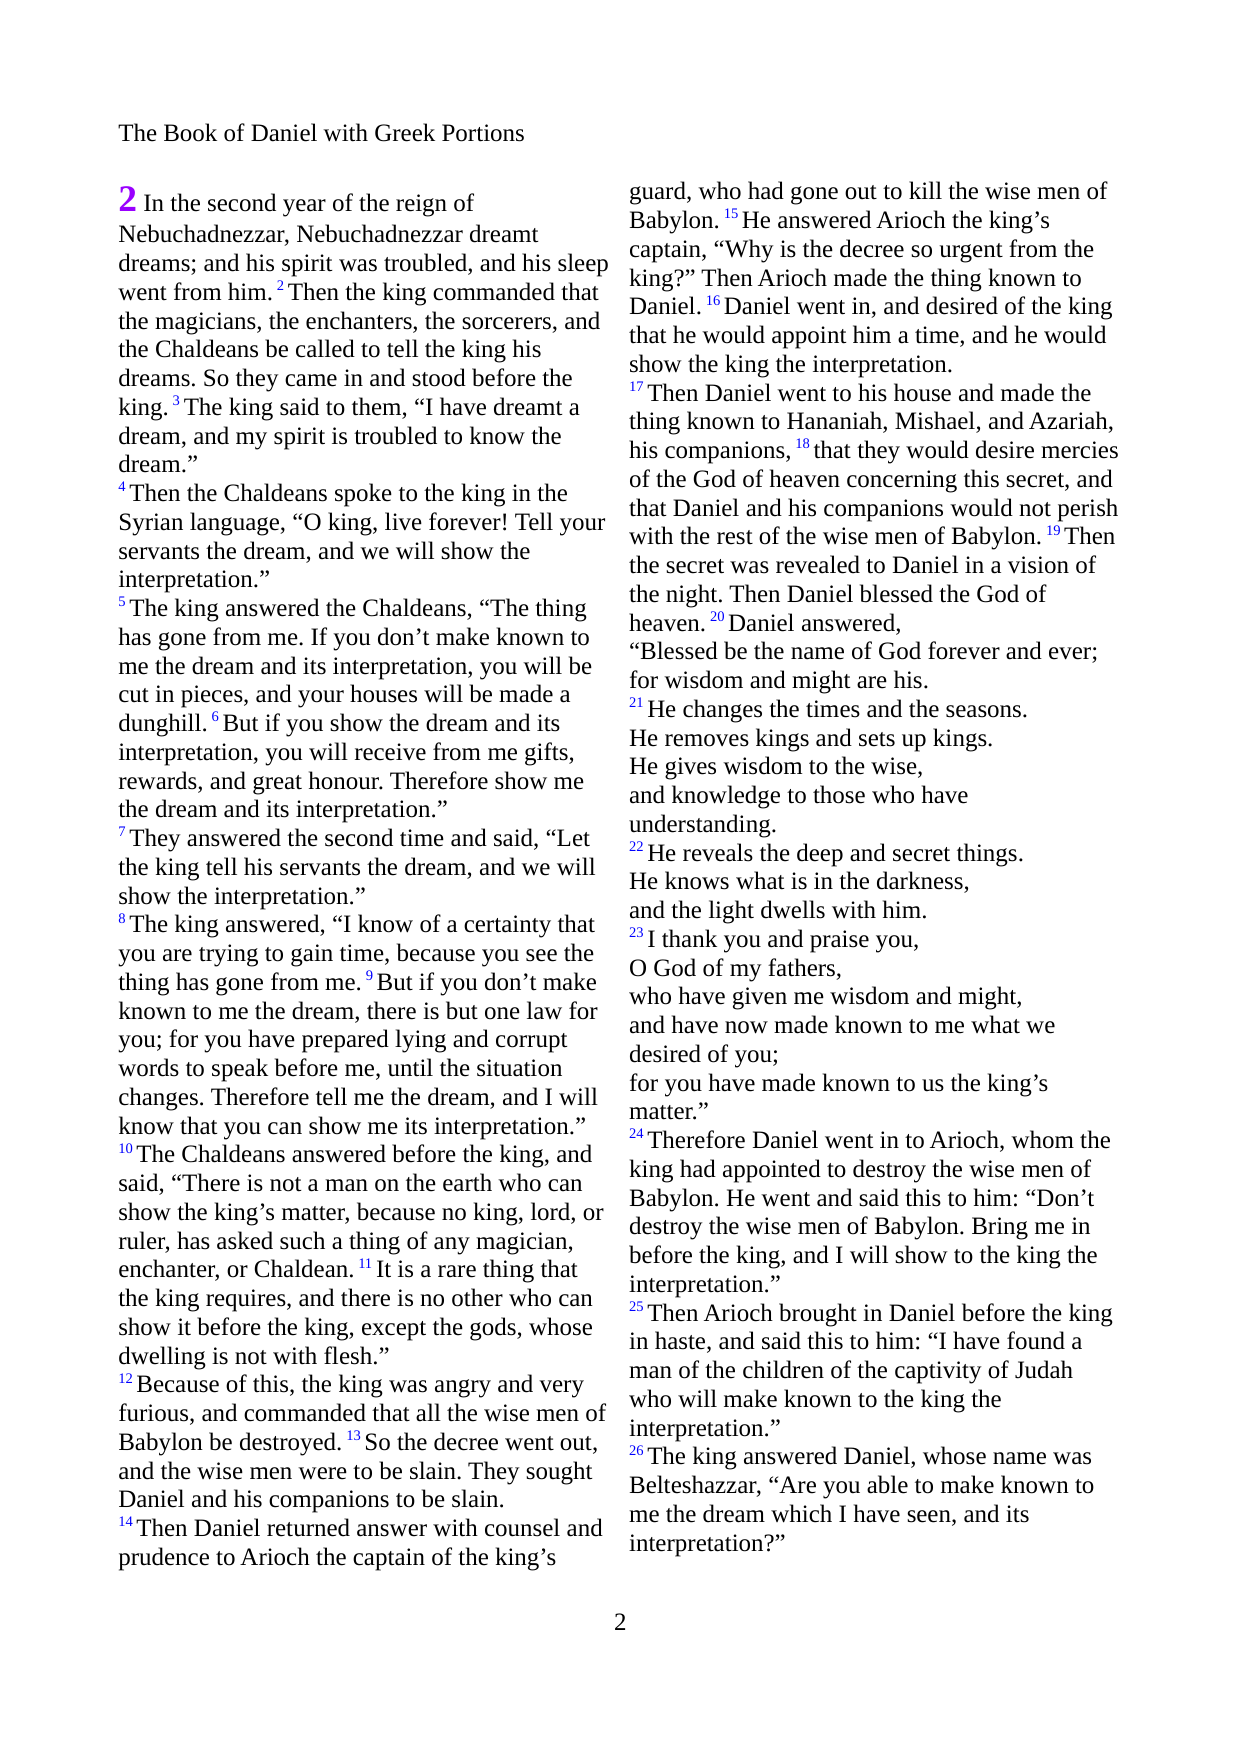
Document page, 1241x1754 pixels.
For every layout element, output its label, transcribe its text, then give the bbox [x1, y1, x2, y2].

text He gives wisdom to the wise, [629, 751, 1122, 780]
text 24 Therefore Daniel went in to Arioch, whom the king had appointed to destroy the wise men of Babylon. He went and said this to him: “Don’t destroy the wise men of Babylon. Bring me in before the king, and I will show to the king the interpretation.” [629, 1125, 1122, 1298]
text 17 Then Daniel went to his house and made the thing known to Hananiah, Mishael, and Azariah, his companions, 18 that they would desire mercies of the God of heaven concerning this secret, and that Daniel and his companions would not perish with the rest of the wise men of Babylon. 19 Then the secret was revealed to Daniel in a vision of the night. Then Daniel blessed the God of heaven. 20 Daniel answered, [629, 378, 1122, 636]
text 22 He reveals the deep and secret things. [629, 838, 1122, 866]
text He knows what is in the darkness, [629, 866, 1122, 895]
text He removes kings and sets up kings. [629, 723, 1122, 751]
text 12 Because of this, the king was angry and very furious, and commanded that all the wise men of Babylon be destroyed. 13 So the decree went out, and the wise men were to be slain. They sought Daniel and his companions to be slain. [118, 1369, 611, 1513]
text O God of my fathers, [629, 953, 1122, 981]
text “Blessed be the name of God forever and ever; [629, 636, 1122, 665]
text 25 Then Arioch brought in Daniel before the king in haste, and said this to him: “I have found a man of the children of the captivity of Judah who will make known to the king the interpretation.” [629, 1298, 1122, 1441]
text 14 Then Daniel returned answer with counsel and prudence to Arioch the captain of the king’s [118, 1513, 611, 1571]
text and have now made known to me what we desired of you; [629, 1010, 1122, 1068]
text for wisdom and might are his. [629, 665, 1122, 694]
text guard, who had gone out to kill the wise men of Babylon. 15 He answered Arioch the king’s captain, “Why is the decree so urgent from the king?” Then Arioch made the thing known to Daniel. 16 Daniel went in, and desired of the king that he would appoint him a time, and he would show the king the interpretation. [629, 176, 1122, 378]
text 2 In the second year of the reign of Nebuchadnezzar, Nebuchadnezzar dreamt dreams; and his spirit was troubled, and his sleep went from him. 2 Then the king commanded that the magicians, the enchanters, the sorcerers, and the Chaldeans be called to tell the king his dreams. So they came in and stood before the king. 3 The king said to them, “I have dreamt a dream, and my spirit is troubled to know the dream.” [118, 176, 611, 478]
text 10 The Chaldeans answered before the king, and said, “There is not a man on the earth who can show the king’s matter, because no king, lord, or ruler, has asked such a thing of any magician, enchanter, or Chaldean. 11 It is a rare thing that the king requires, and there is no other who can show it before the king, except the gods, whose dwelling is not with flesh.” [118, 1139, 611, 1369]
text who have given me wisdom and might, [629, 981, 1122, 1010]
text 21 He changes the times and the seasons. [629, 694, 1122, 723]
text 4 Then the Chaldeans spoke to the king in the Syrian language, “O king, live forever! Tell your servants the dream, and we will show the interpretation.” [118, 478, 611, 593]
text 5 The king answered the Chaldeans, “The thing has gone from me. If you don’t make known to me the dream and its interpretation, you will be cut in pieces, and your houses will be made a dunghill. 6 But if you show the dream and its interpretation, you will receive from me gifts, rewards, and great honour. Therefore show me the dream and its interpretation.” [118, 593, 611, 823]
text and the light dwells with him. [629, 895, 1122, 924]
text 8 The king answered, “I know of a certainty that you are trying to gain time, because you see the thing has gone from me. 9 But if you don’t make known to me the dream, there is but one law for you; for you have prepared lying and corrupt words to speak before me, until the situation changes. Therefore tell me the dream, and I will know that you can show me its interpretation.” [118, 909, 611, 1139]
text and knowledge to those who have understanding. [629, 780, 1122, 838]
text 7 They answered the second time and said, “Let the king tell his servants the dream, and we will show the interpretation.” [118, 823, 611, 909]
text 23 I thank you and praise you, [629, 924, 1122, 953]
text 26 The king answered Daniel, whose name was Belteshazzar, “Are you able to make known to me the dream which I have seen, and its interpretation?” [629, 1441, 1122, 1556]
text for you have made known to us the king’s matter.” [629, 1068, 1122, 1125]
